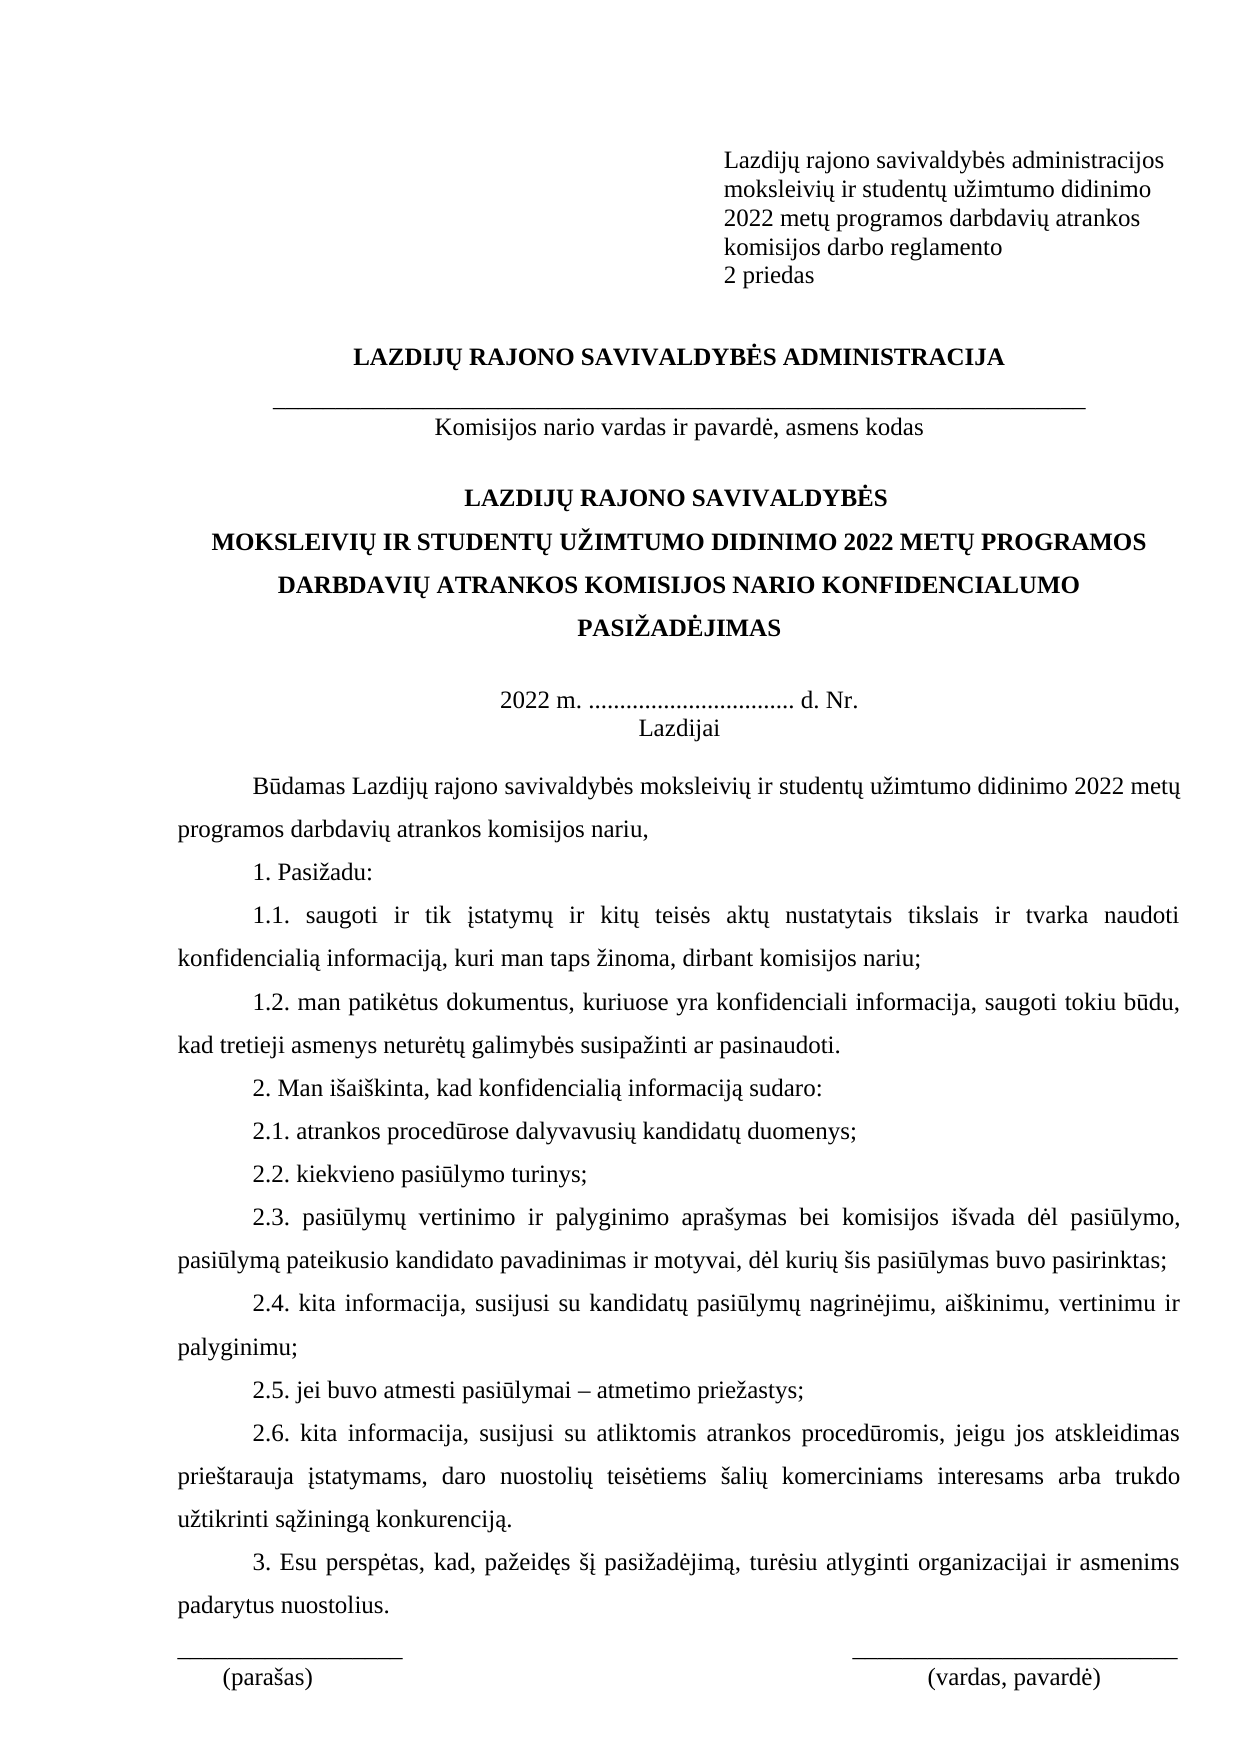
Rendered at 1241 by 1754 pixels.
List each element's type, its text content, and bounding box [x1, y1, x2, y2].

text 2. Man išaiškinta, kad konfidencialią informaciją sudaro: [177, 1073, 1181, 1102]
text Komisijos nario vardas ir pavardė, asmens kodas [177, 412, 1181, 440]
text 2.6. kita informacija, susijusi su atliktomis atrankos procedūromis, jeigu jos atskleidimas prieštarauja įstatymams, daro nuostolių teisėtiems šalių komerciniams interesams arba trukdo užtikrinti sąžiningą konkurenciją. [177, 1418, 1181, 1533]
text 2.3. pasiūlymų vertinimo ir palyginimo aprašymas bei komisijos išvada dėl pasiūlymo, pasiūlymą pateikusio kandidato pavadinimas ir motyvai, dėl kurių šis pasiūlymas buvo pasirinktas; [177, 1202, 1181, 1274]
text 1.1. saugoti ir tik įstatymų ir kitų teisės aktų nustatytais tikslais ir tvarka naudoti konfidencialią informaciją, kuri man taps žinoma, dirbant komisijos nariu; [177, 900, 1181, 972]
text 1.2. man patikėtus dokumentus, kuriuose yra konfidenciali informacija, saugoti tokiu būdu, kad tretieji asmenys neturėtų galimybės susipažinti ar pasinaudoti. [177, 987, 1181, 1058]
subtitle LAZDIJŲ RAJONO SAVIVALDYBĖS [177, 483, 1181, 512]
text 2.1. atrankos procedūrose dalyvavusių kandidatų duomenys; [177, 1116, 1181, 1145]
text 1. Pasižadu: [177, 857, 1181, 886]
text moksleivių ir studentų užimtumo didinimo 2022 metų programos darbdavių atrankos komisijos darbo reglamento [723, 174, 1181, 261]
text 2 priedas [723, 261, 1181, 289]
subtitle MOKSLEIVIŲ IR STUDENTŲ UŽIMTUMO DIDINIMO 2022 METŲ PROGRAMOS DARBDAVIŲ ATRANKOS KOMISIJOS NARIO KONFIDENCIALUMO PASIŽADĖJIMAS [177, 527, 1181, 642]
text 3. Esu perspėtas, kad, pažeidęs šį pasižadėjimą, turėsiu atlyginti organizacijai ir asmenims padarytus nuostolius. [177, 1547, 1181, 1619]
text 2.2. kiekvieno pasiūlymo turinys; [177, 1159, 1181, 1188]
text __________________ __________________________ [177, 1633, 1181, 1662]
text 2.4. kita informacija, susijusi su kandidatų pasiūlymų nagrinėjimu, aiškinimu, vertinimu ir palyginimu; [177, 1288, 1181, 1360]
text Būdamas Lazdijų rajono savivaldybės moksleivių ir studentų užimtumo didinimo 2022 metų programos darbdavių atrankos komisijos nariu, [177, 771, 1181, 843]
text Lazdijai [177, 713, 1181, 742]
text 2.5. jei buvo atmesti pasiūlymai – atmetimo priežastys; [177, 1375, 1181, 1403]
text (parašas) (vardas, pavardė) [177, 1662, 1181, 1691]
text LAZDIJŲ RAJONO SAVIVALDYBĖS ADMINISTRACIJA [177, 342, 1181, 371]
text Lazdijų rajono savivaldybės administracijos [723, 146, 1181, 174]
text _________________________________________________________________ [177, 383, 1181, 412]
text 2022 m. ................................. d. Nr. [177, 685, 1181, 713]
